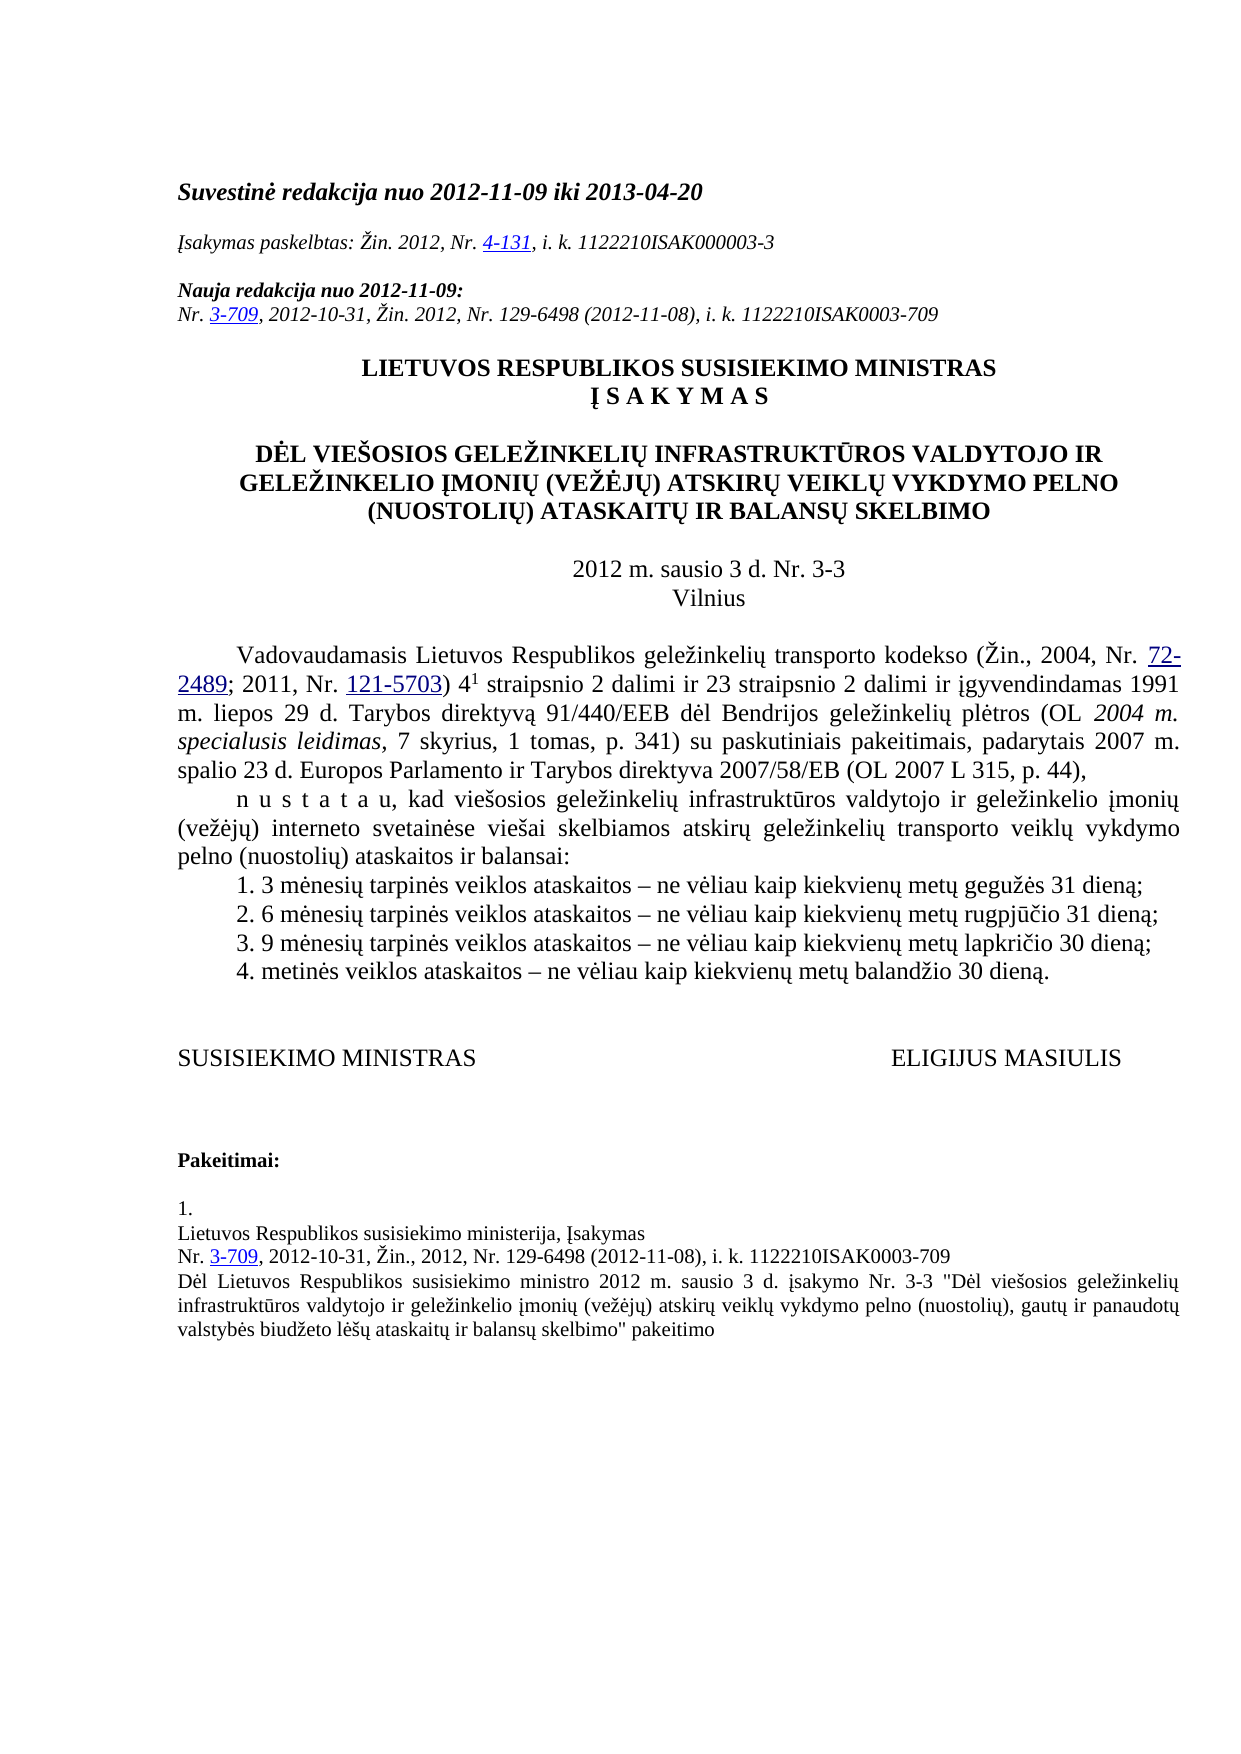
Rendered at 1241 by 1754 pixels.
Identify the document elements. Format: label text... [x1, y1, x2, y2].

text Susisiekimo ministras Eligijus Masiulis [177, 1043, 1181, 1071]
text LIETUVOS RESPUBLIKOS SUSISIEKIMO MINISTRAS [177, 353, 1181, 381]
text Dėl Lietuvos Respublikos susisiekimo ministro 2012 m. sausio 3 d. įsakymo Nr. 3-3 "Dėl viešosios geležinkelių infrastruktūros valdytojo ir geležinkelio įmonių (vežėjų) atskirų veiklų vykdymo pelno (nuostolių), gautų ir panaudotų valstybės biudžeto lėšų ataskaitų ir balansų skelbimo" pakeitimo [177, 1268, 1181, 1341]
text 2. 6 mėnesių tarpinės veiklos ataskaitos – ne vėliau kaip kiekvienų metų rugpjūčio 31 dieną; [177, 899, 1181, 928]
text Nr. 3-709, 2012-10-31, Žin. 2012, Nr. 129-6498 (2012-11-08), i. k. 1122210ISAK0003-709 [177, 302, 1181, 326]
text 4. metinės veiklos ataskaitos – ne vėliau kaip kiekvienų metų balandžio 30 dieną. [177, 956, 1181, 985]
text Vadovaudamasis Lietuvos Respublikos geležinkelių transporto kodekso (Žin., 2004, Nr. 72-2489; 2011, Nr. 121-5703) 41 straipsnio 2 dalimi ir 23 straipsnio 2 dalimi ir įgyvendindamas 1991 m. liepos 29 d. Tarybos direktyvą 91/440/EEB dėl Bendrijos geležinkelių plėtros (OL 2004 m. specialusis leidimas, 7 skyrius, 1 tomas, p. 341) su paskutiniais pakeitimais, padarytais 2007 m. spalio 23 d. Europos Parlamento ir Tarybos direktyva 2007/58/EB (OL 2007 L 315, p. 44), [177, 640, 1181, 784]
text Lietuvos Respublikos susisiekimo ministerija, Įsakymas [177, 1220, 1181, 1244]
text 1. [177, 1196, 1181, 1220]
text 1. 3 mėnesių tarpinės veiklos ataskaitos – ne vėliau kaip kiekvienų metų gegužės 31 dieną; [177, 870, 1181, 899]
text Nr. 3-709, 2012-10-31, Žin., 2012, Nr. 129-6498 (2012-11-08), i. k. 1122210ISAK0003-709 [177, 1244, 1181, 1268]
text Pakeitimai: [177, 1148, 1181, 1172]
text ĮSAKYMAS [177, 381, 1181, 410]
text DĖL VIEŠOSIOS GELEŽINKELIŲ INFRASTRUKTŪROS VALDYTOJO IR GELEŽINKELIO ĮMONIŲ (VEŽĖJŲ) ATSKIRŲ VEIKLŲ VYKDYMO PELNO (NUOSTOLIŲ) ATASKAITŲ IR BALANSŲ SKELBIMO [177, 439, 1181, 525]
text Vilnius [177, 583, 1181, 611]
text 3. 9 mėnesių tarpinės veiklos ataskaitos – ne vėliau kaip kiekvienų metų lapkričio 30 dieną; [177, 928, 1181, 956]
text 2012 m. sausio 3 d. Nr. 3-3 [177, 554, 1181, 583]
text Įsakymas paskelbtas: Žin. 2012, Nr. 4-131, i. k. 1122210ISAK000003-3 [177, 230, 1181, 254]
text Suvestinė redakcija nuo 2012-11-09 iki 2013-04-20 [177, 177, 1181, 206]
text Nauja redakcija nuo 2012-11-09: [177, 278, 1181, 302]
text n u s t a t a u, kad viešosios geležinkelių infrastruktūros valdytojo ir geležinkelio įmonių (vežėjų) interneto svetainėse viešai skelbiamos atskirų geležinkelių transporto veiklų vykdymo pelno (nuostolių) ataskaitos ir balansai: [177, 784, 1181, 870]
